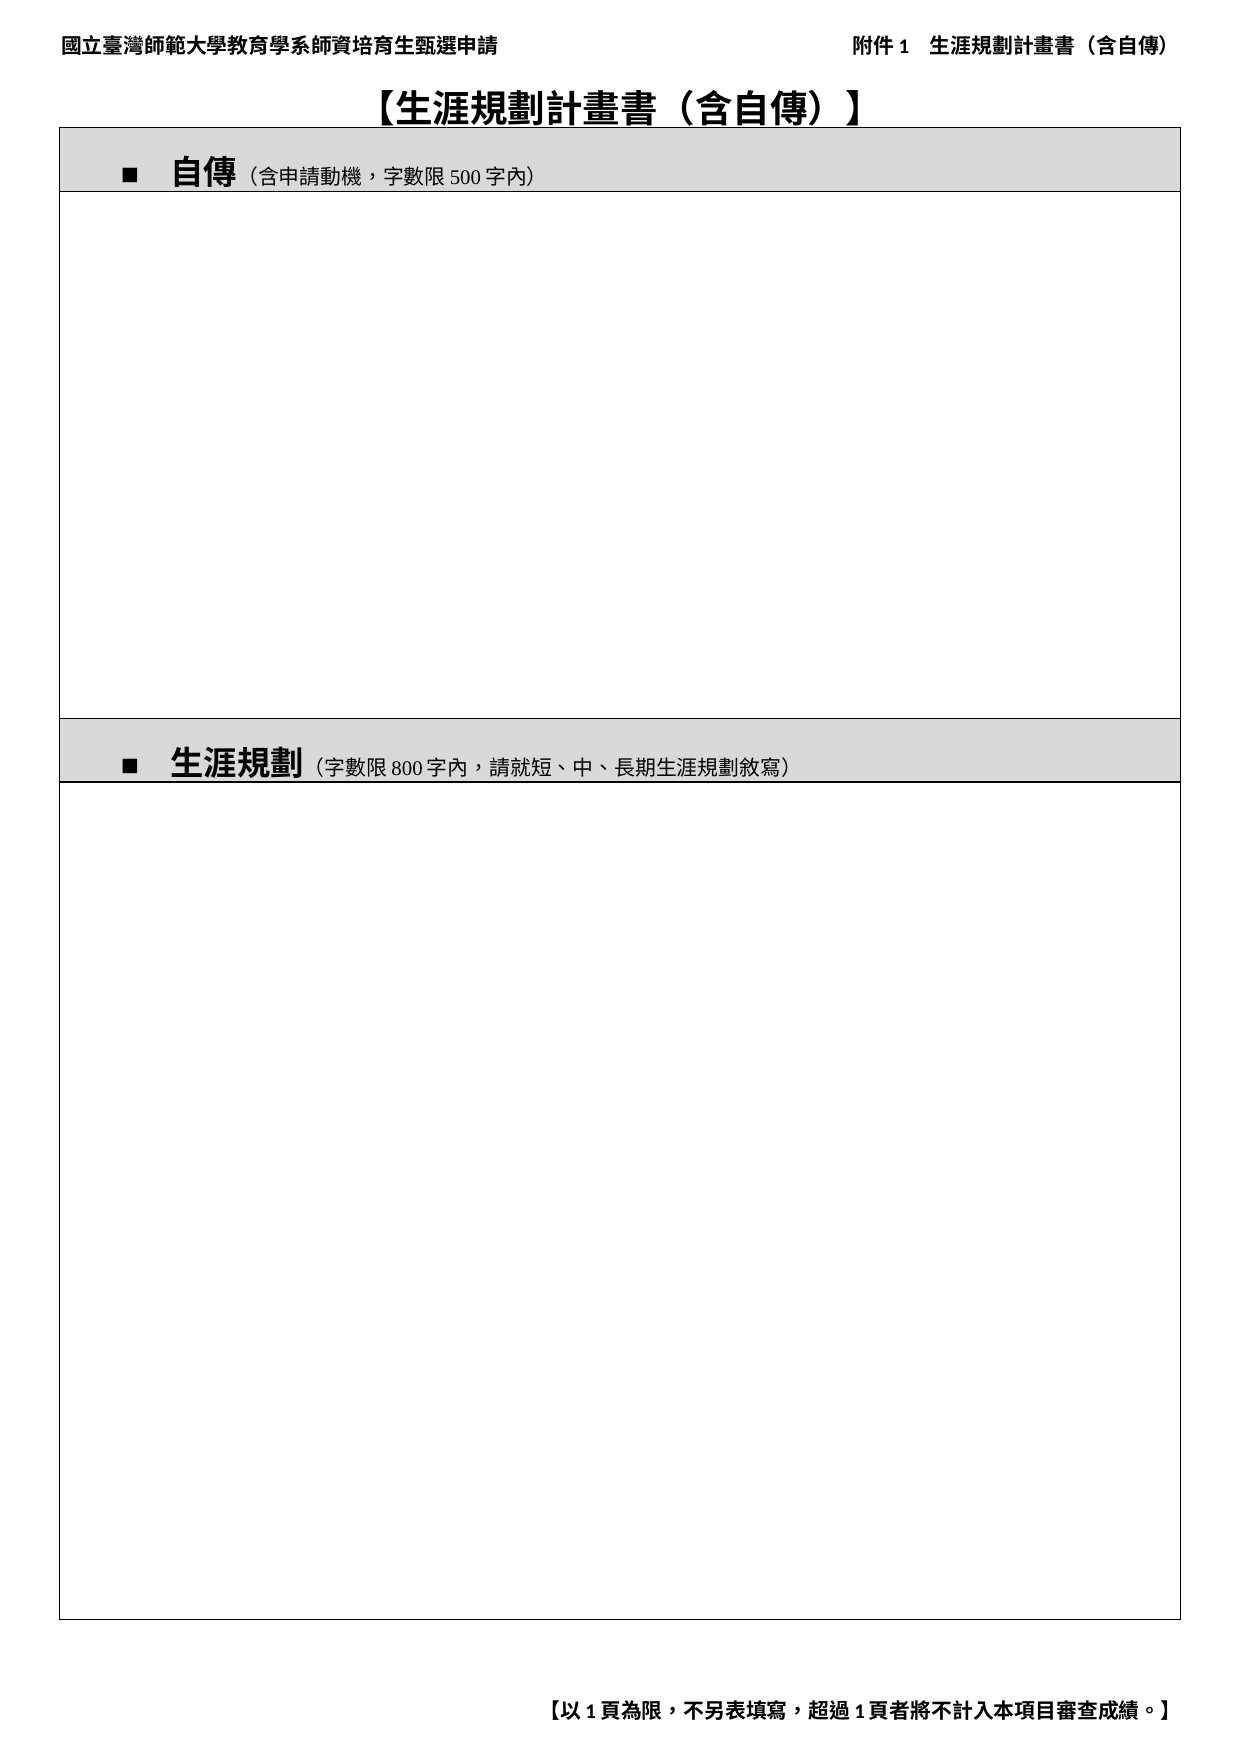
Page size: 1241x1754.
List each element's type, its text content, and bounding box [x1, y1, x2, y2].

table_cell [60, 783, 1180, 1619]
table_cell [60, 192, 1180, 718]
text 【生涯規劃計畫書（含自傳）】 [59, 64, 1181, 127]
table_cell 生涯規劃（字數限800字內，請就短、中、長期生涯規劃敘寫） [60, 719, 1180, 781]
table_header 自傳（含申請動機，字數限500字內） [60, 128, 1180, 191]
